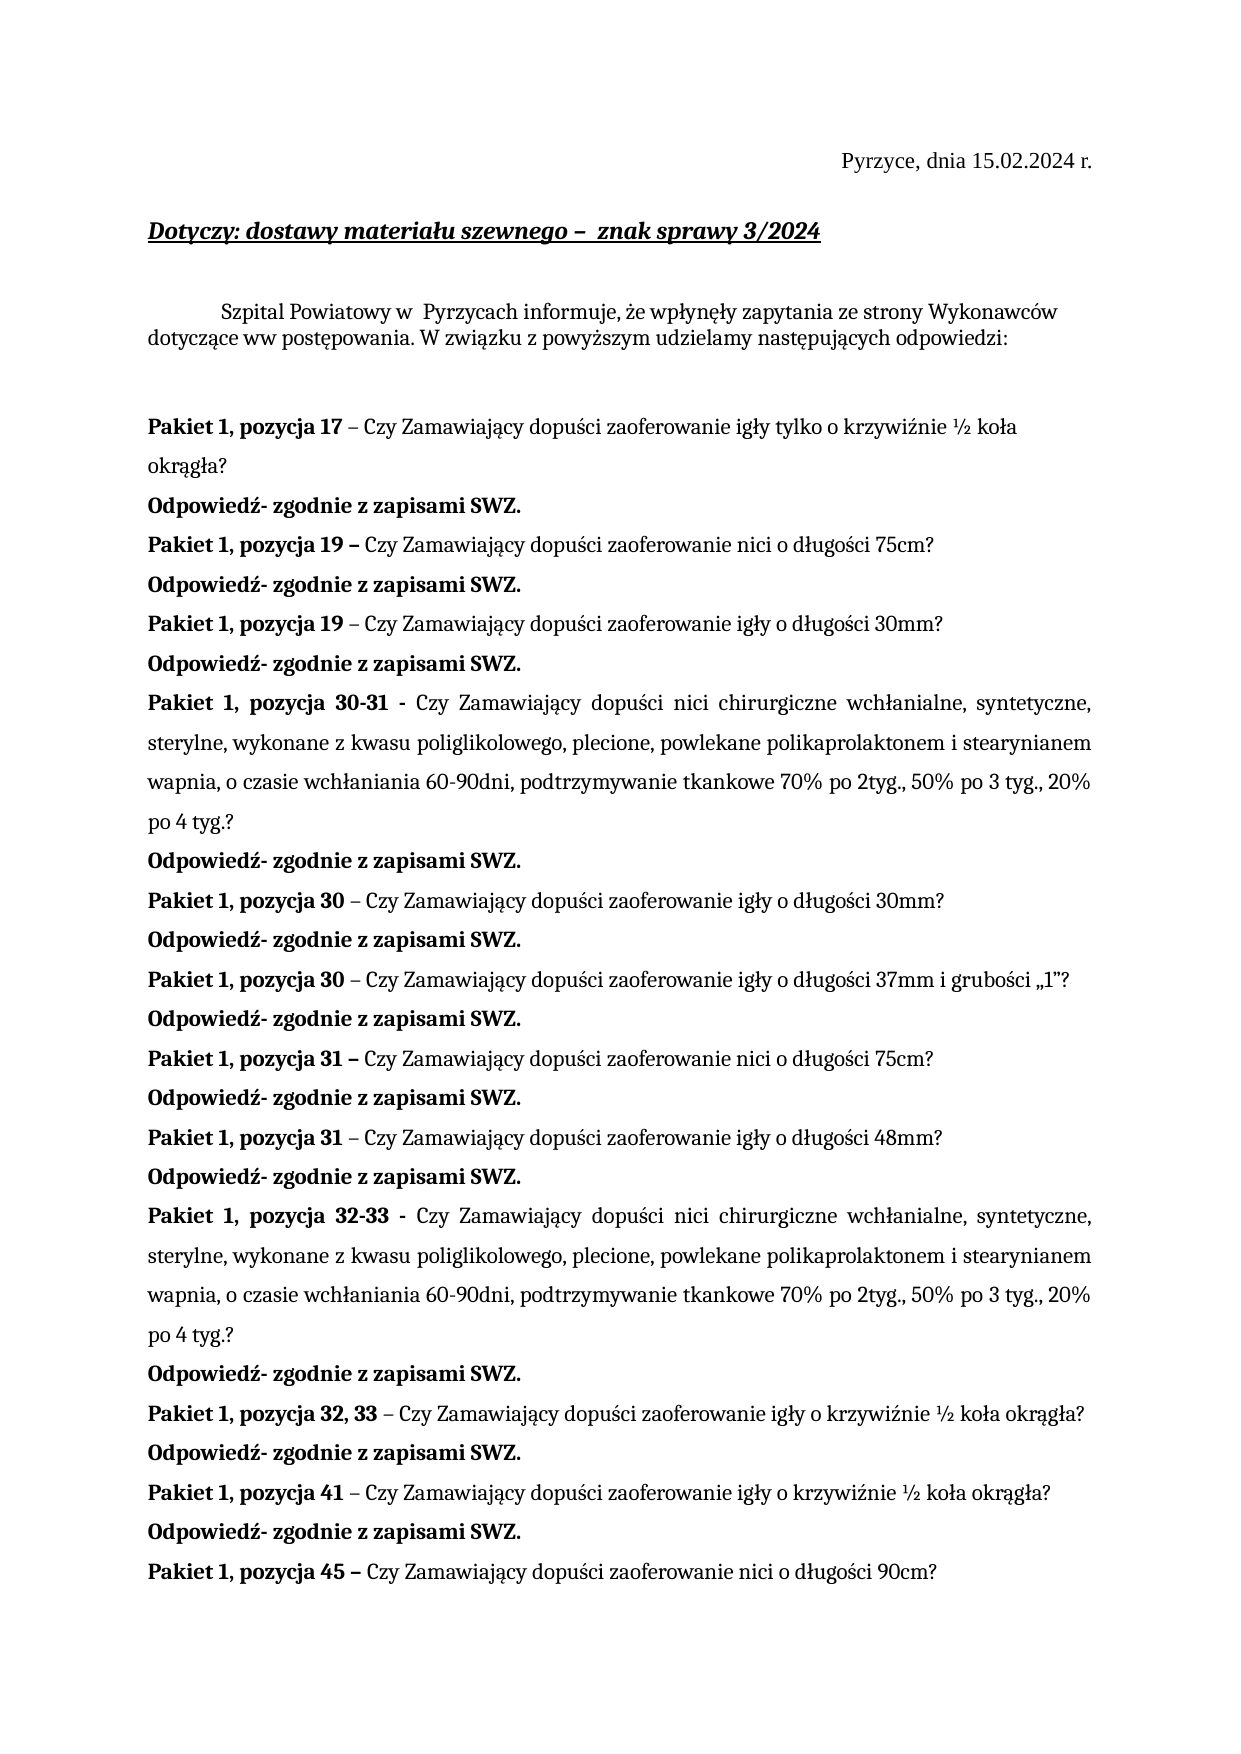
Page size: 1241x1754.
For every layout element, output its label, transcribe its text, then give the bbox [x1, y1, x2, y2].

text Odpowiedź- zgodnie z zapisami SWZ. [148, 1085, 1093, 1111]
text Pakiet 1, pozycja 19 – Czy Zamawiający dopuści zaoferowanie igły o długości 30mm? [148, 611, 1093, 637]
text Odpowiedź- zgodnie z zapisami SWZ. [148, 572, 1093, 598]
text Odpowiedź- zgodnie z zapisami SWZ. [148, 1519, 1093, 1546]
text Szpital Powiatowy w Pyrzycach informuje, że wpłynęły zapytania ze strony Wykonawców dotyczące ww postępowania. W związku z powyższym udzielamy następujących odpowiedzi: [148, 298, 1093, 351]
text Pakiet 1, pozycja 41 – Czy Zamawiający dopuści zaoferowanie igły o krzywiźnie ½ koła okrągła? [148, 1480, 1093, 1506]
text Pakiet 1, pozycja 17 – Czy Zamawiający dopuści zaoferowanie igły tylko o krzywiźnie ½ koła okrągła? [148, 414, 1093, 479]
text Pakiet 1, pozycja 30-31 - Czy Zamawiający dopuści nici chirurgiczne wchłanialne, syntetyczne, sterylne, wykonane z kwasu poliglikolowego, plecione, powlekane polikaprolaktonem i stearynianem wapnia, o czasie wchłaniania 60-90dni, podtrzymywanie tkankowe 70% po 2tyg., 50% po 3 tyg., 20% po 4 tyg.? [148, 690, 1093, 835]
text Odpowiedź- zgodnie z zapisami SWZ. [148, 493, 1093, 519]
text Odpowiedź- zgodnie z zapisami SWZ. [148, 927, 1093, 953]
text Pakiet 1, pozycja 31 – Czy Zamawiający dopuści zaoferowanie nici o długości 75cm? [148, 1045, 1093, 1072]
text Odpowiedź- zgodnie z zapisami SWZ. [148, 1006, 1093, 1032]
text Pakiet 1, pozycja 32-33 - Czy Zamawiający dopuści nici chirurgiczne wchłanialne, syntetyczne, sterylne, wykonane z kwasu poliglikolowego, plecione, powlekane polikaprolaktonem i stearynianem wapnia, o czasie wchłaniania 60-90dni, podtrzymywanie tkankowe 70% po 2tyg., 50% po 3 tyg., 20% po 4 tyg.? [148, 1203, 1093, 1348]
text Pakiet 1, pozycja 30 – Czy Zamawiający dopuści zaoferowanie igły o długości 37mm i grubości „1”? [148, 966, 1093, 993]
text Dotyczy: dostawy materiału szewnego – znak sprawy 3/2024 [148, 217, 1093, 246]
text Pakiet 1, pozycja 32, 33 – Czy Zamawiający dopuści zaoferowanie igły o krzywiźnie ½ koła okrągła? [148, 1401, 1093, 1427]
text Pakiet 1, pozycja 31 – Czy Zamawiający dopuści zaoferowanie igły o długości 48mm? [148, 1124, 1093, 1151]
text Pyrzyce, dnia 15.02.2024 r. [148, 148, 1093, 174]
text Odpowiedź- zgodnie z zapisami SWZ. [148, 651, 1093, 677]
text Pakiet 1, pozycja 45 – Czy Zamawiający dopuści zaoferowanie nici o długości 90cm? [148, 1559, 1093, 1585]
text Odpowiedź- zgodnie z zapisami SWZ. [148, 848, 1093, 874]
text Pakiet 1, pozycja 30 – Czy Zamawiający dopuści zaoferowanie igły o długości 30mm? [148, 887, 1093, 914]
text Odpowiedź- zgodnie z zapisami SWZ. [148, 1361, 1093, 1388]
text Pakiet 1, pozycja 19 – Czy Zamawiający dopuści zaoferowanie nici o długości 75cm? [148, 532, 1093, 558]
text Odpowiedź- zgodnie z zapisami SWZ. [148, 1440, 1093, 1467]
text Odpowiedź- zgodnie z zapisami SWZ. [148, 1164, 1093, 1190]
